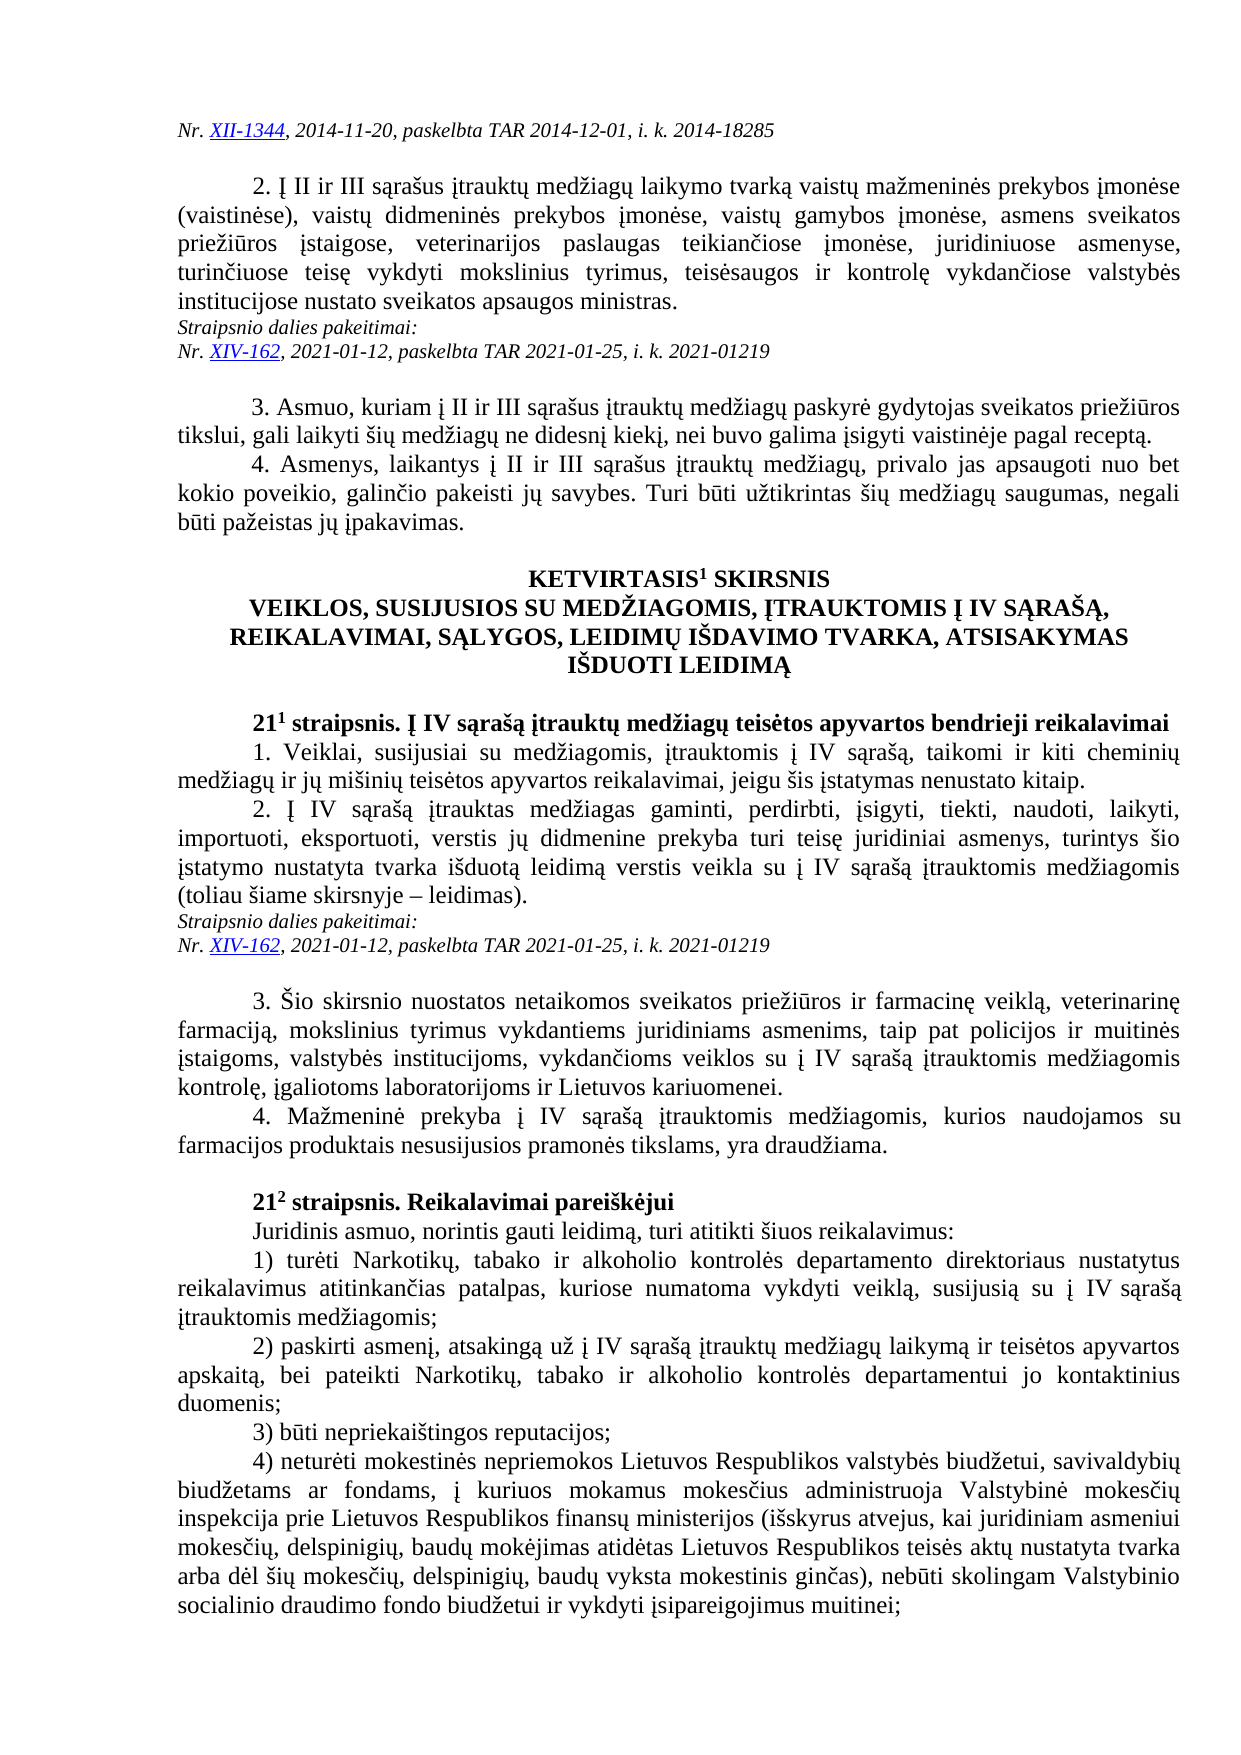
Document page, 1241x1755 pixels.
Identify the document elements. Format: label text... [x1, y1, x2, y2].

text 3. Asmuo, kuriam į II ir III sąrašus įtrauktų medžiagų paskyrė gydytojas sveikatos priežiūros tikslui, gali laikyti šių medžiagų ne didesnį kiekį, nei buvo galima įsigyti vaistinėje pagal receptą. [177, 392, 1181, 449]
text Nr. XIV-162, 2021-01-12, paskelbta TAR 2021-01-25, i. k. 2021-01219 [177, 339, 1181, 363]
text 2. Į II ir III sąrašus įtrauktų medžiagų laikymo tvarką vaistų mažmeninės prekybos įmonėse (vaistinėse), vaistų didmeninės prekybos įmonėse, vaistų gamybos įmonėse, asmens sveikatos priežiūros įstaigose, veterinarijos paslaugas teikiančiose įmonėse, juridiniuose asmenyse, turinčiuose teisę vykdyti mokslinius tyrimus, teisėsaugos ir kontrolę vykdančiose valstybės institucijose nustato sveikatos apsaugos ministras. [177, 171, 1181, 315]
text 3. Šio skirsnio nuostatos netaikomos sveikatos priežiūros ir farmacinę veiklą, veterinarinę farmaciją, mokslinius tyrimus vykdantiems juridiniams asmenims, taip pat policijos ir muitinės įstaigoms, valstybės institucijoms, vykdančioms veiklos su į IV sąrašą įtrauktomis medžiagomis kontrolę, įgaliotoms laboratorijoms ir Lietuvos kariuomenei. [177, 986, 1181, 1101]
text KETVIRTASIS1 SKIRSNIS [177, 564, 1181, 593]
text 1. Veiklai, susijusiai su medžiagomis, įtrauktomis į IV sąrašą, taikomi ir kiti cheminių medžiagų ir jų mišinių teisėtos apyvartos reikalavimai, jeigu šis įstatymas nenustato kitaip. [177, 737, 1181, 794]
text Straipsnio dalies pakeitimai: [177, 909, 1181, 933]
text 212 straipsnis. Reikalavimai pareiškėjui [177, 1187, 1181, 1216]
text 1) turėti Narkotikų, tabako ir alkoholio kontrolės departamento direktoriaus nustatytus reikalavimus atitinkančias patalpas, kuriose numatoma vykdyti veiklą, susijusią su į IV sąrašą įtrauktomis medžiagomis; [177, 1245, 1181, 1331]
text 4) neturėti mokestinės nepriemokos Lietuvos Respublikos valstybės biudžetui, savivaldybių biudžetams ar fondams, į kuriuos mokamus mokesčius administruoja Valstybinė mokesčių inspekcija prie Lietuvos Respublikos finansų ministerijos (išskyrus atvejus, kai juridiniam asmeniui mokesčių, delspinigių, baudų mokėjimas atidėtas Lietuvos Respublikos teisės aktų nustatyta tvarka arba dėl šių mokesčių, delspinigių, baudų vyksta mokestinis ginčas), nebūti skolingam Valstybinio socialinio draudimo fondo biudžetui ir vykdyti įsipareigojimus muitinei; [177, 1446, 1181, 1618]
text 4. Asmenys, laikantys į II ir III sąrašus įtrauktų medžiagų, privalo jas apsaugoti nuo bet kokio poveikio, galinčio pakeisti jų savybes. Turi būti užtikrintas šių medžiagų saugumas, negali būti pažeistas jų įpakavimas. [177, 449, 1181, 535]
text Nr. XII-1344, 2014-11-20, paskelbta TAR 2014-12-01, i. k. 2014-18285 [177, 118, 1181, 142]
text 3) būti nepriekaištingos reputacijos; [177, 1417, 1181, 1446]
text 2) paskirti asmenį, atsakingą už į IV sąrašą įtrauktų medžiagų laikymą ir teisėtos apyvartos apskaitą, bei pateikti Narkotikų, tabako ir alkoholio kontrolės departamentui jo kontaktinius duomenis; [177, 1331, 1181, 1417]
text Straipsnio dalies pakeitimai: [177, 315, 1181, 339]
text 4. Mažmeninė prekyba į IV sąrašą įtrauktomis medžiagomis, kurios naudojamos su farmacijos produktais nesusijusios pramonės tikslams, yra draudžiama. [177, 1101, 1181, 1158]
text Juridinis asmuo, norintis gauti leidimą, turi atitikti šiuos reikalavimus: [177, 1216, 1181, 1245]
text VEIKLOS, SUSIJUSIOS SU MEDŽIAGOMIS, ĮTRAUKTOMIS Į IV SĄRAŠĄ, REIKALAVIMAI, SĄLYGOS, LEIDIMŲ IŠDAVIMO TVARKA, ATSISAKYMAS IŠDUOTI LEIDIMĄ [177, 593, 1181, 679]
text 2. Į IV sąrašą įtrauktas medžiagas gaminti, perdirbti, įsigyti, tiekti, naudoti, laikyti, importuoti, eksportuoti, verstis jų didmenine prekyba turi teisę juridiniai asmenys, turintys šio įstatymo nustatyta tvarka išduotą leidimą verstis veikla su į IV sąrašą įtrauktomis medžiagomis (toliau šiame skirsnyje – leidimas). [177, 794, 1181, 909]
text Nr. XIV-162, 2021-01-12, paskelbta TAR 2021-01-25, i. k. 2021-01219 [177, 933, 1181, 957]
text 211 straipsnis. Į IV sąrašą įtrauktų medžiagų teisėtos apyvartos bendrieji reikalavimai [252, 708, 1181, 737]
